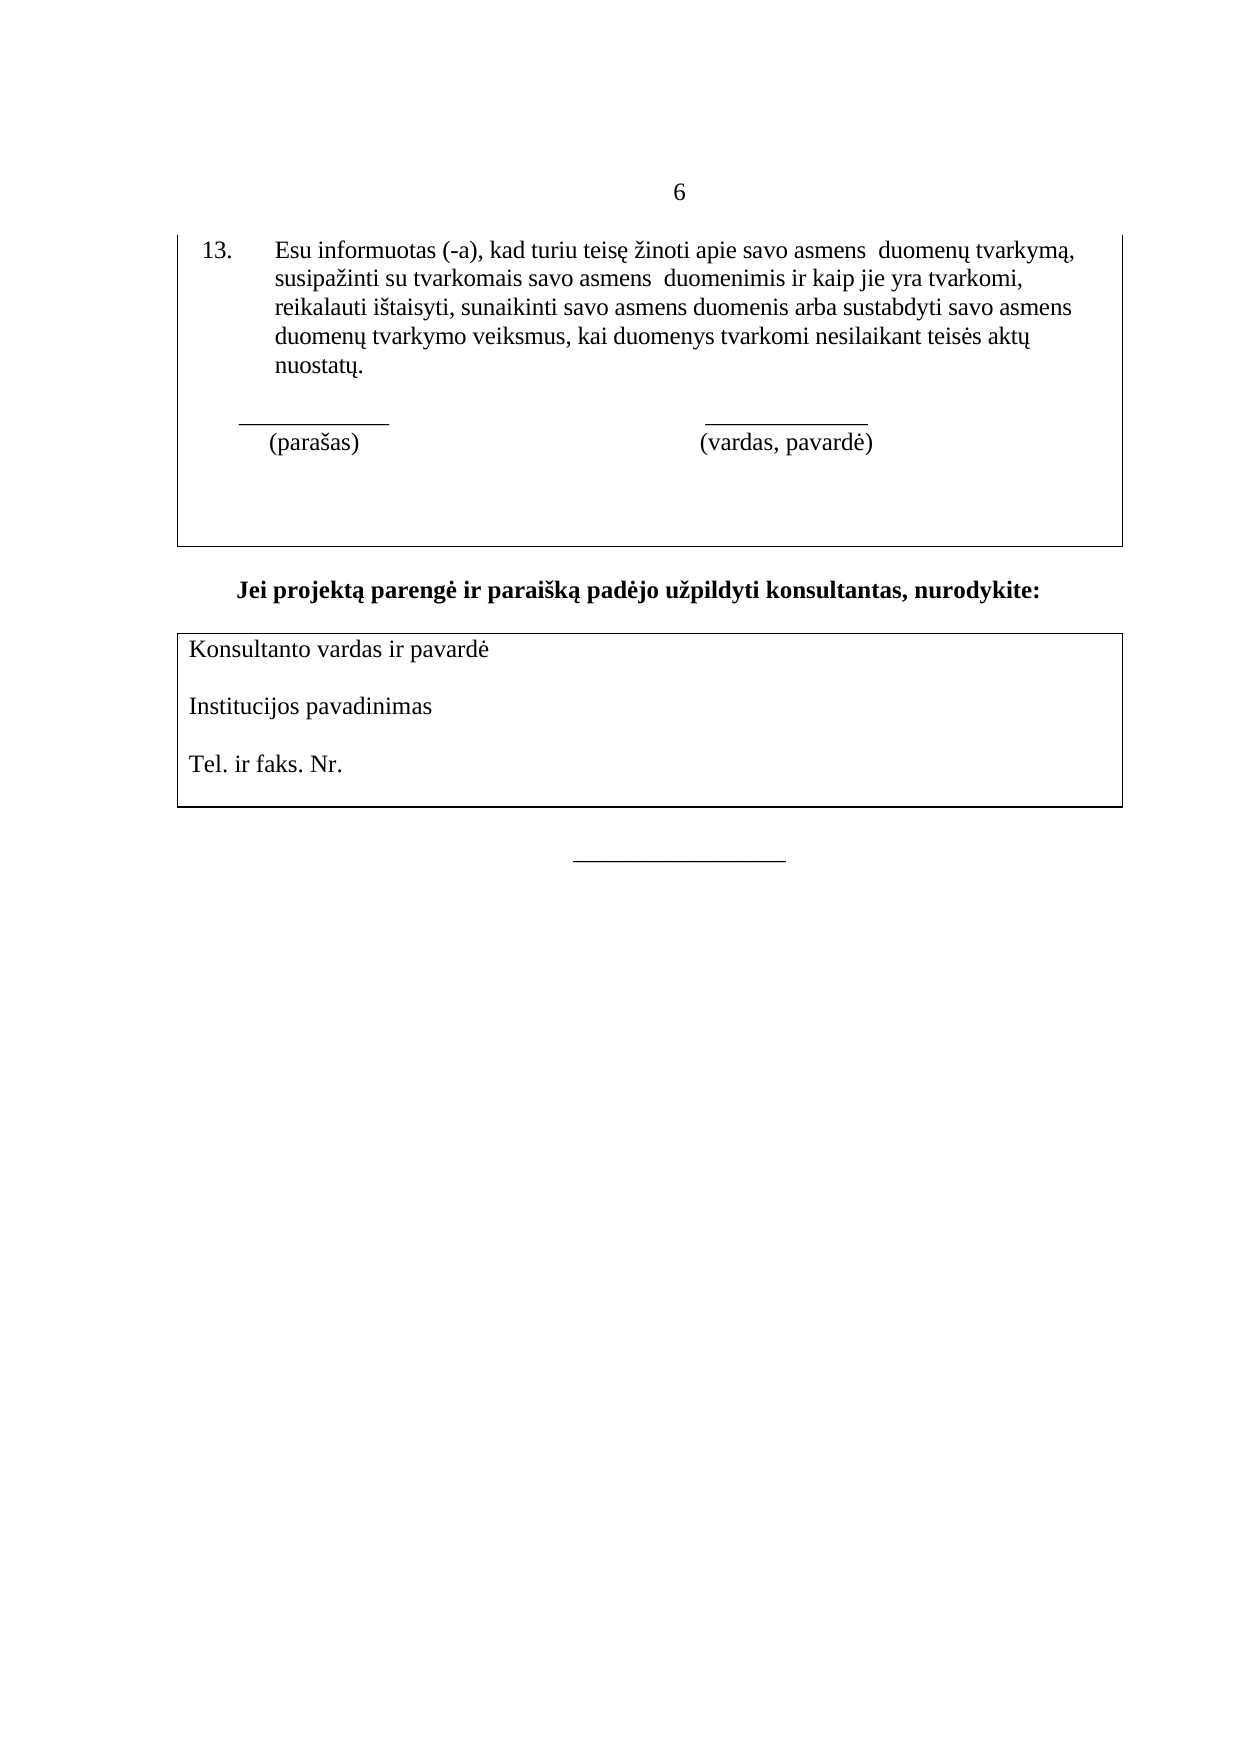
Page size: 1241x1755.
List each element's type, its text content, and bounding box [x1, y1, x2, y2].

table_cell _____________ (vardas, pavardė) [451, 399, 1122, 546]
text _________________ [177, 836, 1181, 865]
text Jei projektą parengė ir paraišką padėjo užpildyti konsultantas, nurodykite: [177, 575, 1181, 604]
table_cell 13. [178, 235, 263, 399]
table_cell Esu informuotas (-a), kad turiu teisę žinoti apie savo asmens duomenų tvarkymą, susipažinti su tvarkomais savo asmens duomenimis ir kaip jie yra tvarkomi, reikalauti ištaisyti, sunaikinti savo asmens duomenis arba sustabdyti savo asmens duomenų tvarkymo veiksmus, kai duomenys tvarkomi nesilaikant teisės aktų nuostatų. [263, 235, 1122, 399]
table_header Konsultanto vardas ir pavardė Institucijos pavadinimas Tel. ir faks. Nr. [178, 634, 1122, 806]
table_cell ____________ (parašas) [178, 399, 451, 546]
